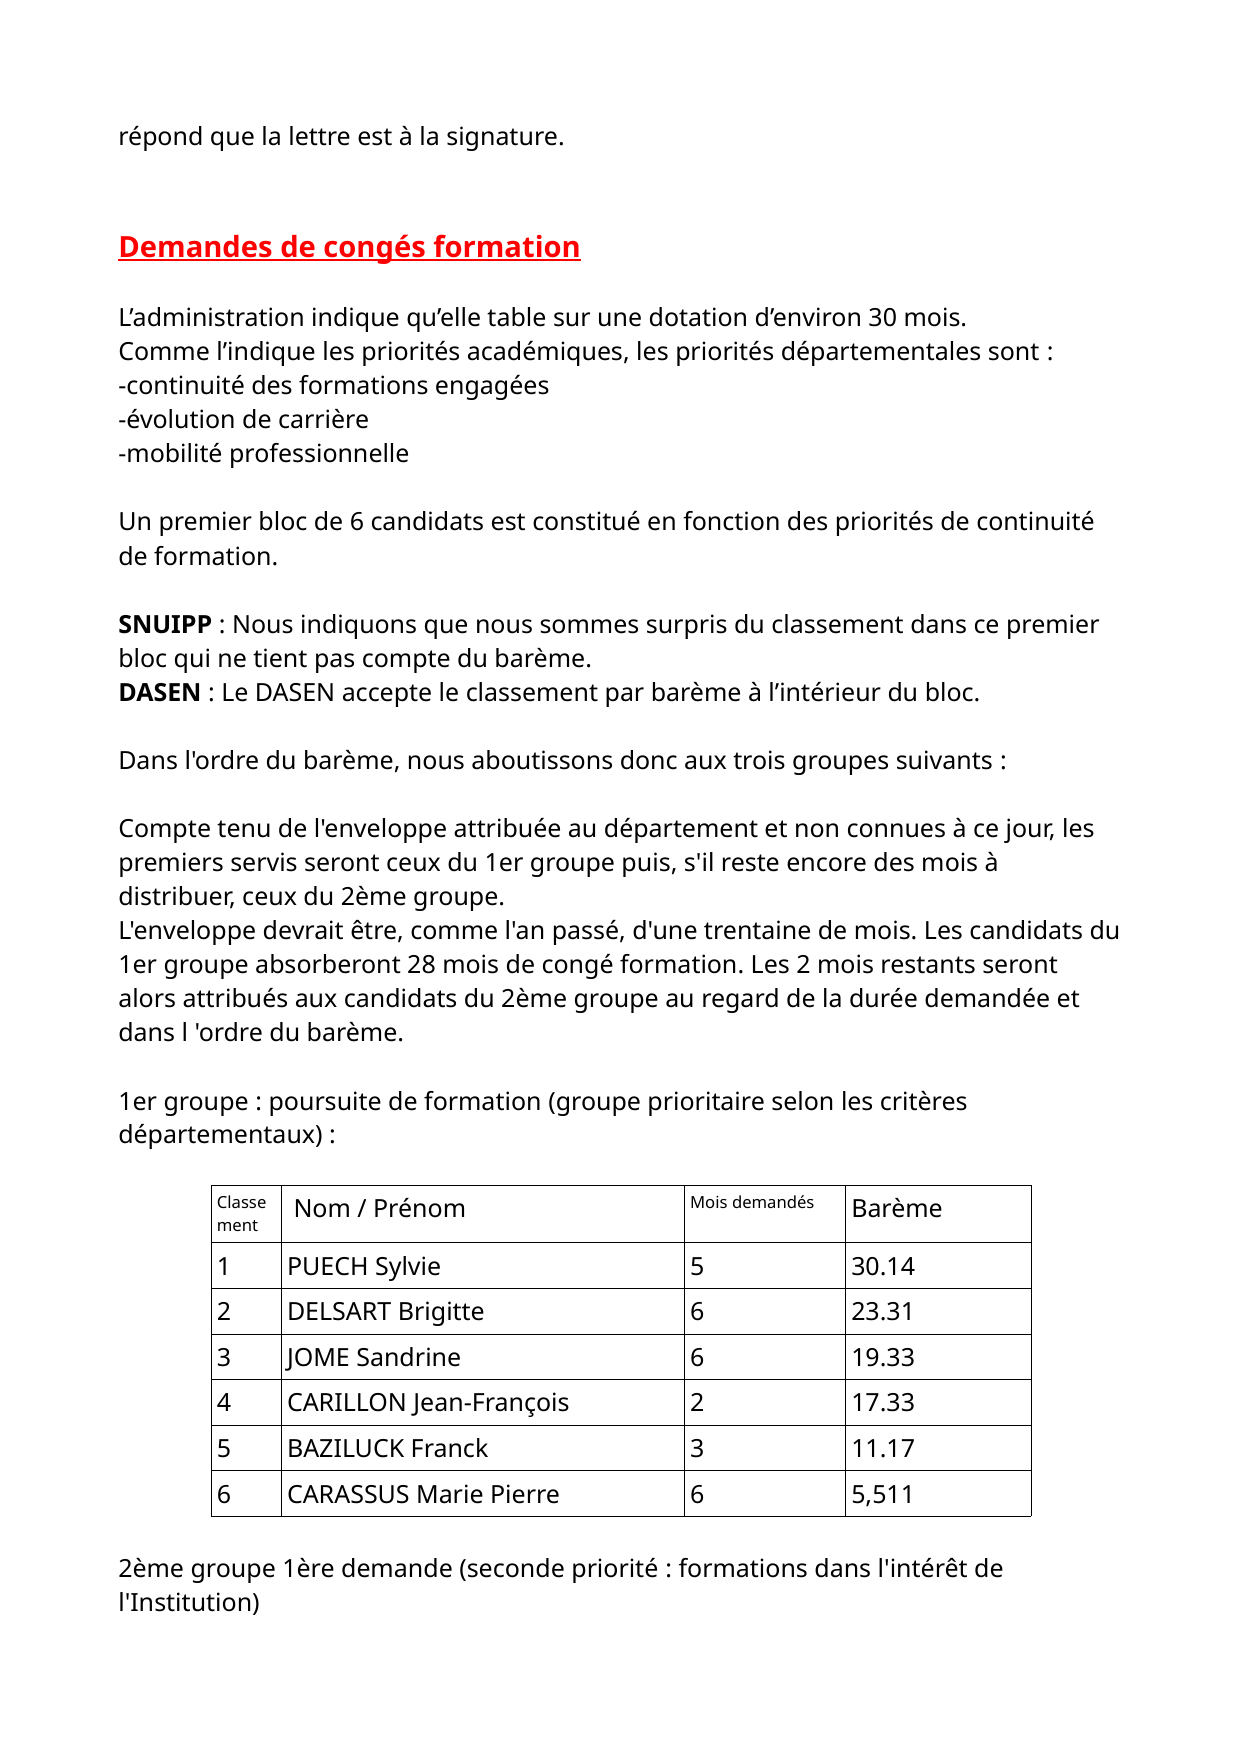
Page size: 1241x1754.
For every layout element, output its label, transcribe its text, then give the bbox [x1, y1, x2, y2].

table_cell 17,33 [846, 1380, 1031, 1425]
table_cell JOME Sandrine [282, 1335, 684, 1379]
text Dans l'ordre du barème, nous aboutissons donc aux trois groupes suivants : [118, 742, 1122, 777]
table_cell 3 [685, 1426, 845, 1470]
table_cell 6 [685, 1289, 845, 1333]
text L’administration indique qu’elle table sur une dotation d’environ 30 mois. [118, 300, 1122, 334]
table_header Barème [846, 1186, 1031, 1242]
table_cell 4 [212, 1380, 281, 1425]
table_cell DELSART Brigitte [282, 1289, 684, 1333]
table_cell 6 [685, 1471, 845, 1516]
table_cell 23,31 [846, 1289, 1031, 1333]
text Demandes de congés formation [118, 226, 1122, 266]
table_header Nom / Prénom [282, 1186, 684, 1242]
table_cell BAZILUCK Franck [282, 1426, 684, 1470]
table_header Mois demandés [685, 1186, 845, 1242]
table_cell 2 [685, 1380, 845, 1425]
table_cell 2 [212, 1289, 281, 1333]
table_cell PUECH Sylvie [282, 1243, 684, 1288]
text 2ème groupe 1ère demande (seconde priorité : formations dans l'intérêt de l'Institution) [118, 1550, 1122, 1618]
table_cell 5 [212, 1426, 281, 1470]
table_cell 11,17 [846, 1426, 1031, 1470]
text répond que la lettre est à la signature. [118, 118, 1122, 152]
table_cell 1 [212, 1243, 281, 1288]
text -mobilité professionnelle [118, 436, 1122, 470]
text Comme l’indique les priorités académiques, les priorités départementales sont : [118, 334, 1122, 368]
text Un premier bloc de 6 candidats est constitué en fonction des priorités de continuité de formation. [118, 504, 1122, 572]
table_cell 5 [685, 1243, 845, 1288]
table_header Classement [212, 1186, 281, 1242]
table_cell 3 [212, 1335, 281, 1379]
text SNUIPP : Nous indiquons que nous sommes surpris du classement dans ce premier bloc qui ne tient pas compte du barème. [118, 606, 1122, 674]
text 1er groupe : poursuite de formation (groupe prioritaire selon les critères départementaux) : [118, 1083, 1122, 1151]
table_cell 6 [685, 1335, 845, 1379]
table_cell 5,511 [846, 1471, 1031, 1516]
text -évolution de carrière [118, 402, 1122, 436]
table_cell CARILLON Jean-François [282, 1380, 684, 1425]
text L'enveloppe devrait être, comme l'an passé, d'une trentaine de mois. Les candidats du 1er groupe absorberont 28 mois de congé formation. Les 2 mois restants seront alors attribués aux candidats du 2ème groupe au regard de la durée demandée et dans l 'ordre du barème. [118, 913, 1122, 1049]
text Compte tenu de l'enveloppe attribuée au département et non connues à ce jour, les premiers servis seront ceux du 1er groupe puis, s'il reste encore des mois à distribuer, ceux du 2ème groupe. [118, 811, 1122, 913]
text DASEN : Le DASEN accepte le classement par barème à l’intérieur du bloc. [118, 674, 1122, 708]
table_cell CARASSUS Marie Pierre [282, 1471, 684, 1516]
table_cell 19,33 [846, 1335, 1031, 1379]
table_cell 30,14 [846, 1243, 1031, 1288]
table_cell 6 [212, 1471, 281, 1516]
text -continuité des formations engagées [118, 368, 1122, 402]
